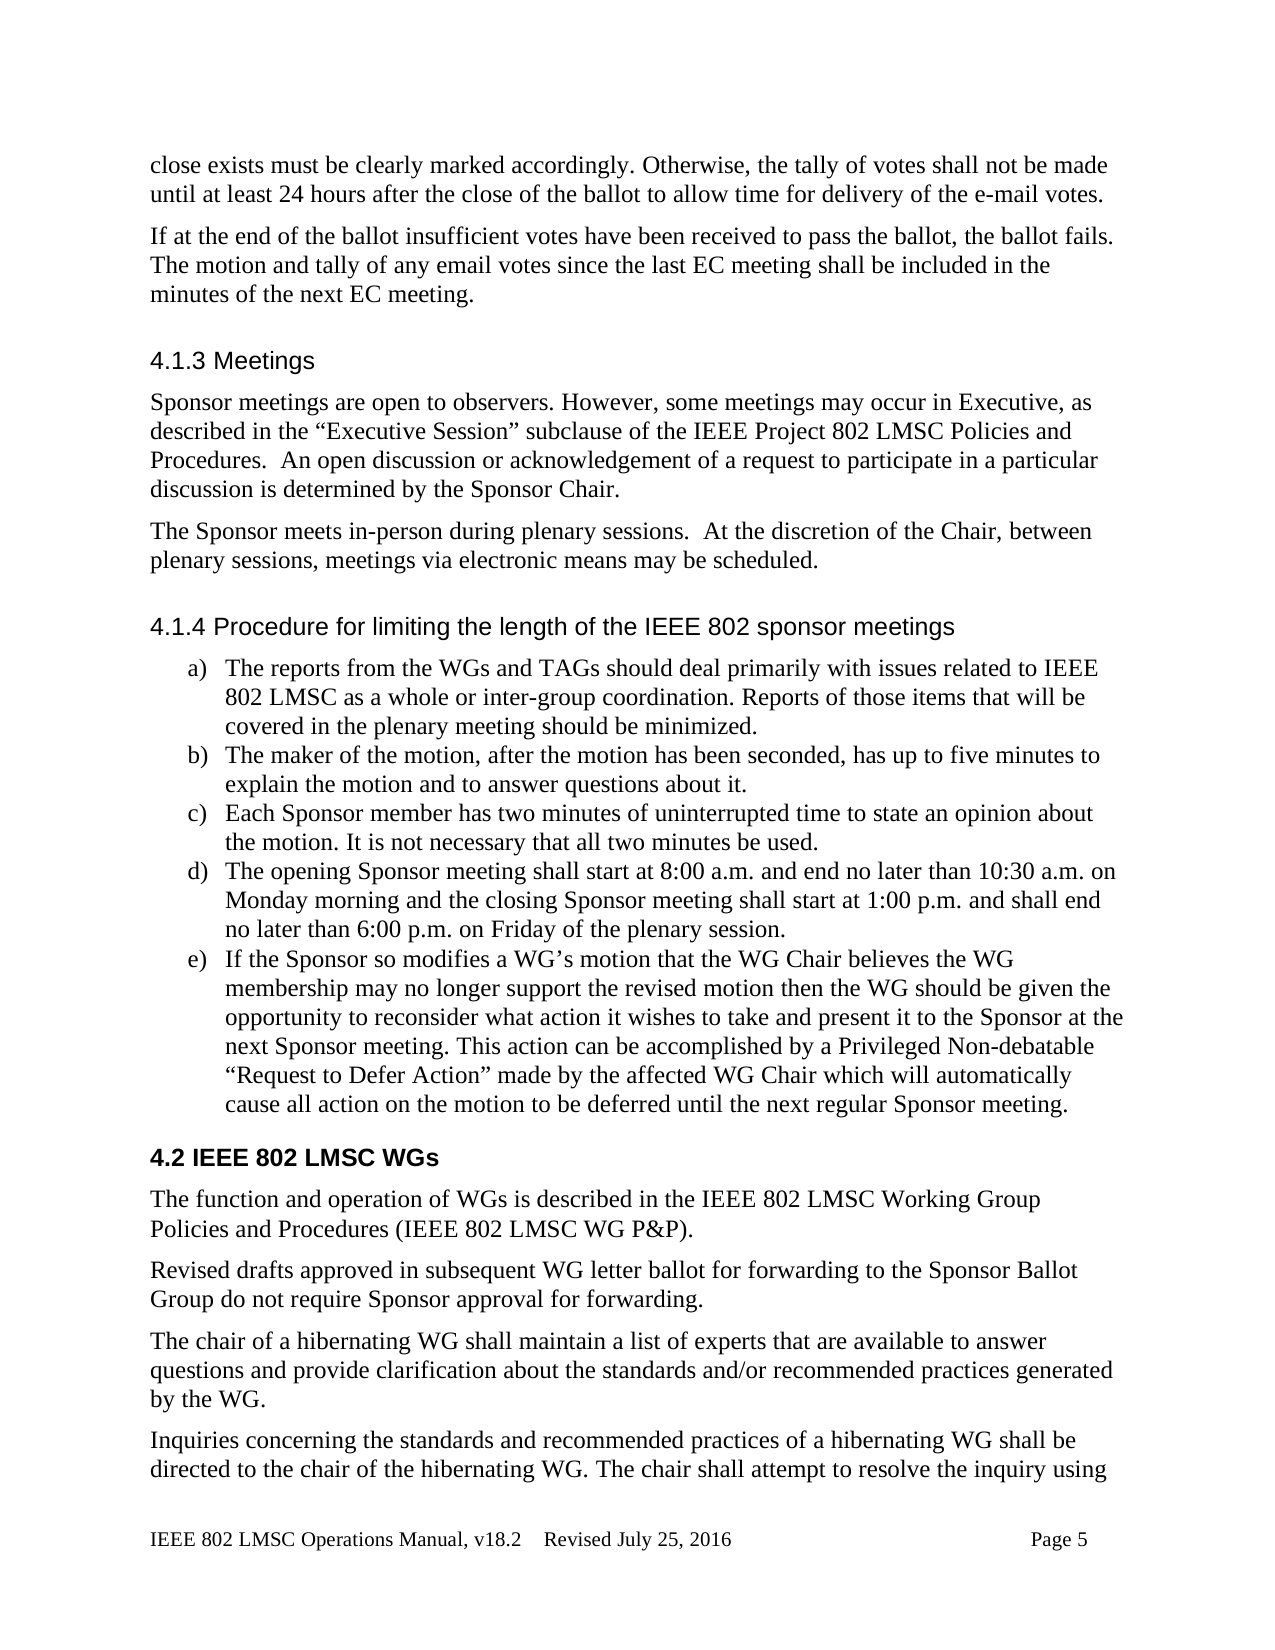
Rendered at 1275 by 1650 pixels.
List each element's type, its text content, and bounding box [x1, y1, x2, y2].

list If the Sponsor so modifies a WG’s motion that the WG Chair believes the WG membership may no longer support the revised motion then the WG should be given the opportunity to reconsider what action it wishes to take and present it to the Sponsor at the next Sponsor meeting. This action can be accomplished by a Privileged Non-debatable “Request to Defer Action” made by the affected WG Chair which will automatically cause all action on the motion to be deferred until the next regular Sponsor meeting. [187, 943, 1125, 1118]
text The chair of a hibernating WG shall maintain a list of experts that are available to answer questions and provide clarification about the standards and/or recommended practices generated by the WG. [150, 1326, 1125, 1413]
text close exists must be clearly marked accordingly. Otherwise, the tally of votes shall not be made until at least 24 hours after the close of the ballot to allow time for delivery of the e-mail votes. [150, 150, 1125, 208]
text Revised drafts approved in subsequent WG letter ballot for forwarding to the Sponsor Ballot Group do not require Sponsor approval for forwarding. [150, 1255, 1125, 1313]
list The opening Sponsor meeting shall start at 8:00 a.m. and end no later than 10:30 a.m. on Monday morning and the closing Sponsor meeting shall start at 1:00 p.m. and shall end no later than 6:00 p.m. on Friday of the plenary session. [187, 856, 1125, 943]
text Sponsor meetings are open to observers. However, some meetings may occur in Executive, as described in the “Executive Session” subclause of the IEEE Project 802 LMSC Policies and Procedures. An open discussion or acknowledgement of a request to participate in a particular discussion is determined by the Sponsor Chair. [150, 387, 1125, 503]
text The Sponsor meets in-person during plenary sessions. At the discretion of the Chair, between plenary sessions, meetings via electronic means may be scheduled. [150, 516, 1125, 574]
subtitle IEEE 802 LMSC WGs [150, 1143, 1125, 1172]
list The reports from the WGs and TAGs should deal primarily with issues related to IEEE 802 LMSC as a whole or inter-group coordination. Reports of those items that will be covered in the plenary meeting should be minimized. [187, 653, 1125, 740]
list Each Sponsor member has two minutes of uninterrupted time to state an opinion about the motion. It is not necessary that all two minutes be used. [187, 798, 1125, 856]
text The function and operation of WGs is described in the IEEE 802 LMSC Working Group Policies and Procedures (IEEE 802 LMSC WG P&P). [150, 1184, 1125, 1242]
text Inquiries concerning the standards and recommended practices of a hibernating WG shall be directed to the chair of the hibernating WG. The chair shall attempt to resolve the inquiry using [150, 1425, 1125, 1483]
list The maker of the motion, after the motion has been seconded, has up to five minutes to explain the motion and to answer questions about it. [187, 740, 1125, 798]
text If at the end of the ballot insufficient votes have been received to pass the ballot, the ballot fails. The motion and tally of any email votes since the last EC meeting shall be included in the minutes of the next EC meeting. [150, 221, 1125, 308]
subtitle Procedure for limiting the length of the IEEE 802 sponsor meetings [150, 612, 1125, 641]
subtitle Meetings [150, 346, 1125, 375]
